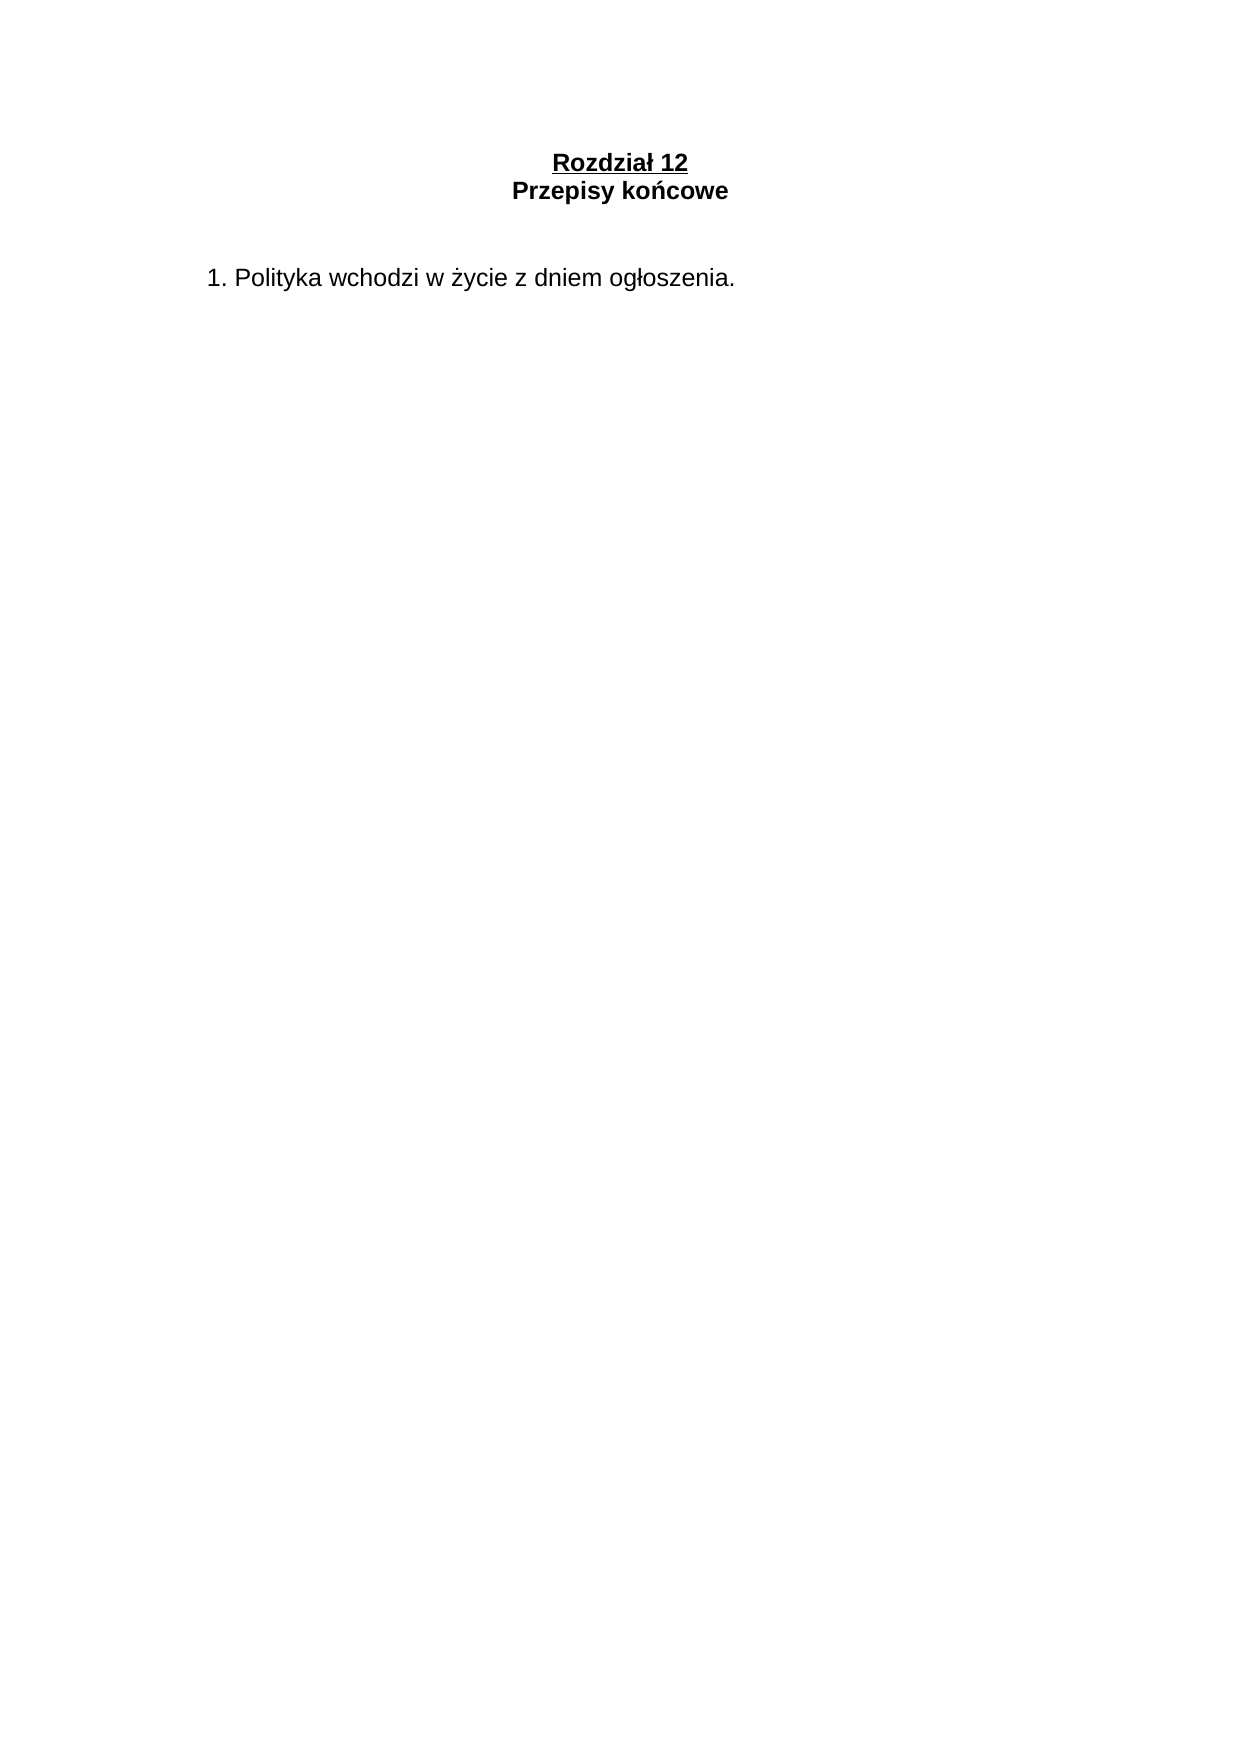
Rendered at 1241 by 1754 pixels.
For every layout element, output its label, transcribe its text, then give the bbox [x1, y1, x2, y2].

text Rozdział 12 Przepisy końcowe [148, 148, 1093, 234]
text 1. Polityka wchodzi w życie z dniem ogłoszenia. [201, 263, 1093, 292]
